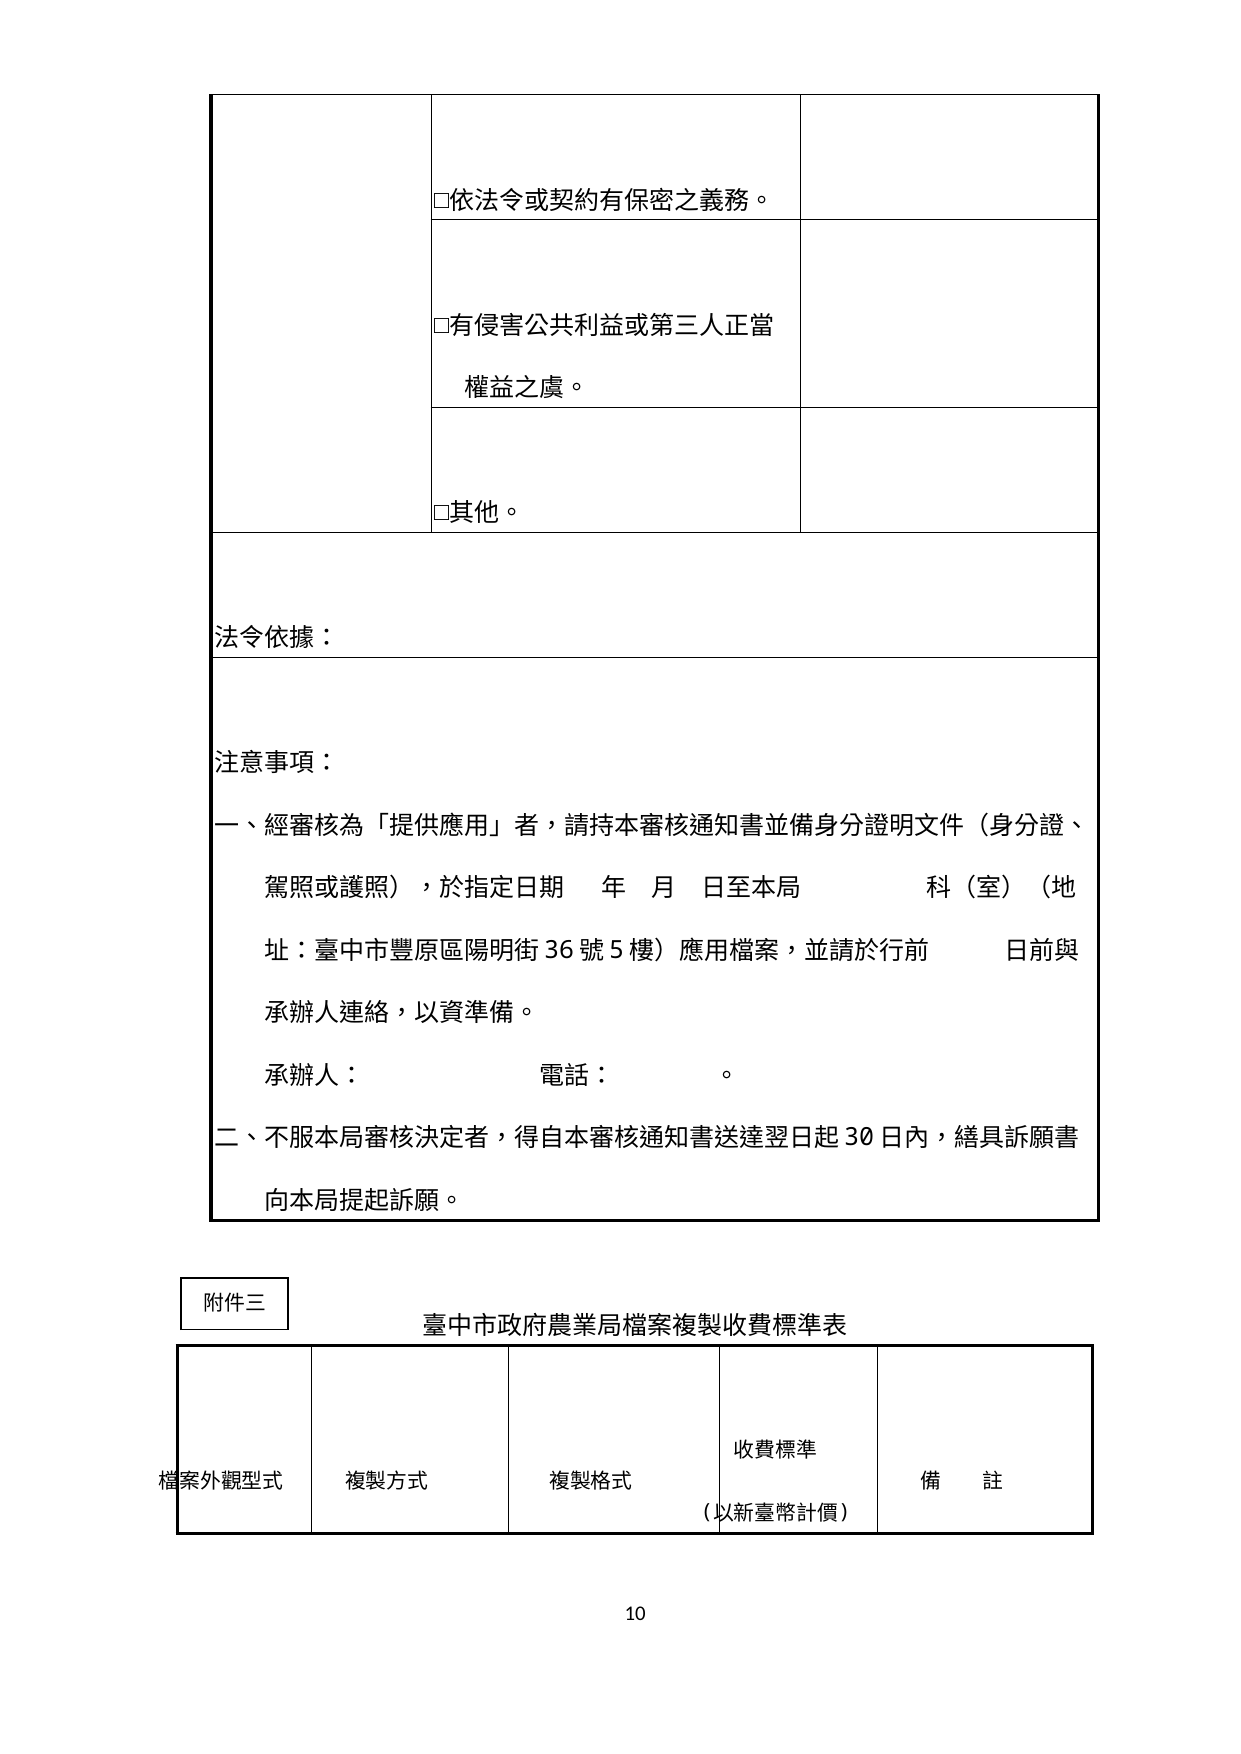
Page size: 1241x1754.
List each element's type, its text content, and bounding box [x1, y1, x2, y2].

table_header 檔案外觀型式 [179, 1347, 311, 1532]
text 臺中市政府農業局檔案複製收費標準表 [182, 1279, 287, 1329]
table_cell [801, 220, 1097, 407]
text 附件三mmm [197, 1286, 272, 1321]
table_cell 注意事項： 一、經審核為「提供應用」者，請持本審核通知書並備身分證明文件（身分證、駕照或護照），於指定日期 年 月 日至本局 科（室）（地址：臺中市豐原區陽明街36號5樓）應用檔案，並請於行前 日前與承辦人連絡，以資準備。 承辦人： 電話： 。 二、不服本局審核決定者，得自本審核通知書送達翌日起30日內，繕具訴願書向本局提起訴願。 [213, 658, 1097, 1219]
text 臺中市政府農業局檔案複製收費標準表 [177, 1282, 1092, 1344]
table_header 收費標準 (以新臺幣計價) [720, 1347, 877, 1532]
table_header 複製方式 [312, 1347, 508, 1532]
table_header 備 註 [878, 1347, 1091, 1532]
table_cell □依法令或契約有保密之義務。 [432, 95, 800, 219]
table_header 複製格式 [509, 1347, 719, 1532]
table_cell [801, 408, 1097, 532]
table_cell □其他。 [432, 408, 800, 532]
table_cell 法令依據： [213, 533, 1097, 657]
table_cell [801, 95, 1097, 219]
table_cell [213, 95, 431, 532]
table_cell □有侵害公共利益或第三人正當 權益之虞。 [432, 220, 800, 407]
